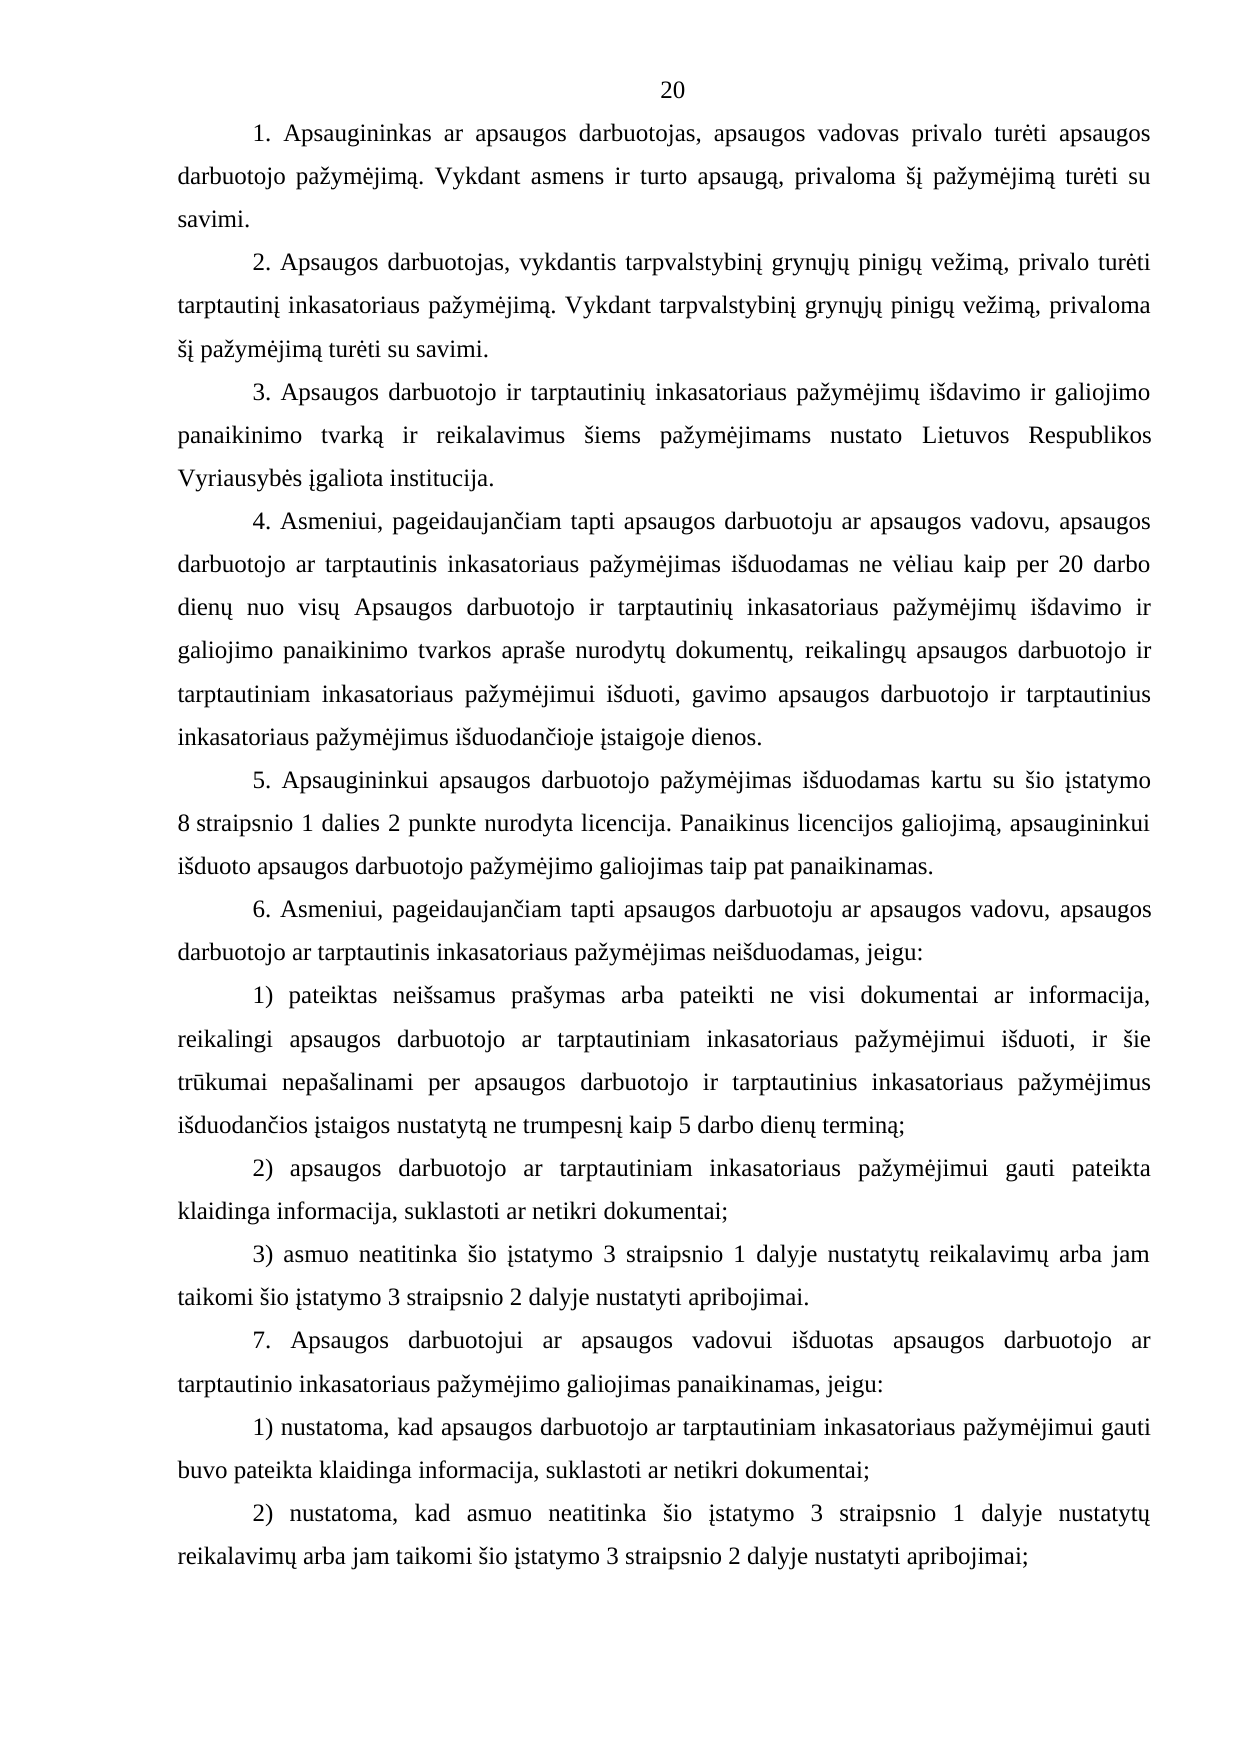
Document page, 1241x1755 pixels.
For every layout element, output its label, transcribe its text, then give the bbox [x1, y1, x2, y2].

text 2. Apsaugos darbuotojas, vykdantis tarpvalstybinį grynųjų pinigų vežimą, privalo turėti tarptautinį inkasatoriaus pažymėjimą. Vykdant tarpvalstybinį grynųjų pinigų vežimą, privaloma šį pažymėjimą turėti su savimi. [177, 247, 1152, 362]
text 3) asmuo neatitinka šio įstatymo 3 straipsnio 1 dalyje nustatytų reikalavimų arba jam taikomi šio įstatymo 3 straipsnio 2 dalyje nustatyti apribojimai. [177, 1239, 1152, 1311]
text 1) pateiktas neišsamus prašymas arba pateikti ne visi dokumentai ar informacija, reikalingi apsaugos darbuotojo ar tarptautiniam inkasatoriaus pažymėjimui išduoti, ir šie trūkumai nepašalinami per apsaugos darbuotojo ir tarptautinius inkasatoriaus pažymėjimus išduodančios įstaigos nustatytą ne trumpesnį kaip 5 darbo dienų terminą; [177, 981, 1152, 1139]
text 2) nustatoma, kad asmuo neatitinka šio įstatymo 3 straipsnio 1 dalyje nustatytų reikalavimų arba jam taikomi šio įstatymo 3 straipsnio 2 dalyje nustatyti apribojimai; [177, 1498, 1152, 1570]
text 7. Apsaugos darbuotojui ar apsaugos vadovui išduotas apsaugos darbuotojo ar tarptautinio inkasatoriaus pažymėjimo galiojimas panaikinamas, jeigu: [177, 1326, 1152, 1397]
text 1. Apsaugininkas ar apsaugos darbuotojas, apsaugos vadovas privalo turėti apsaugos darbuotojo pažymėjimą. Vykdant asmens ir turto apsaugą, privaloma šį pažymėjimą turėti su savimi. [177, 118, 1152, 233]
text 6. Asmeniui, pageidaujančiam tapti apsaugos darbuotoju ar apsaugos vadovu, apsaugos darbuotojo ar tarptautinis inkasatoriaus pažymėjimas neišduodamas, jeigu: [177, 894, 1152, 966]
text 5. Apsaugininkui apsaugos darbuotojo pažymėjimas išduodamas kartu su šio įstatymo 8 straipsnio 1 dalies 2 punkte nurodyta licencija. Panaikinus licencijos galiojimą, apsaugininkui išduoto apsaugos darbuotojo pažymėjimo galiojimas taip pat panaikinamas. [177, 765, 1152, 880]
text 3. Apsaugos darbuotojo ir tarptautinių inkasatoriaus pažymėjimų išdavimo ir galiojimo panaikinimo tvarką ir reikalavimus šiems pažymėjimams nustato Lietuvos Respublikos Vyriausybės įgaliota institucija. [177, 377, 1152, 492]
text 1) nustatoma, kad apsaugos darbuotojo ar tarptautiniam inkasatoriaus pažymėjimui gauti buvo pateikta klaidinga informacija, suklastoti ar netikri dokumentai; [177, 1412, 1152, 1484]
text 2) apsaugos darbuotojo ar tarptautiniam inkasatoriaus pažymėjimui gauti pateikta klaidinga informacija, suklastoti ar netikri dokumentai; [177, 1153, 1152, 1225]
text 4. Asmeniui, pageidaujančiam tapti apsaugos darbuotoju ar apsaugos vadovu, apsaugos darbuotojo ar tarptautinis inkasatoriaus pažymėjimas išduodamas ne vėliau kaip per 20 darbo dienų nuo visų Apsaugos darbuotojo ir tarptautinių inkasatoriaus pažymėjimų išdavimo ir galiojimo panaikinimo tvarkos apraše nurodytų dokumentų, reikalingų apsaugos darbuotojo ir tarptautiniam inkasatoriaus pažymėjimui išduoti, gavimo apsaugos darbuotojo ir tarptautinius inkasatoriaus pažymėjimus išduodančioje įstaigoje dienos. [177, 506, 1152, 751]
